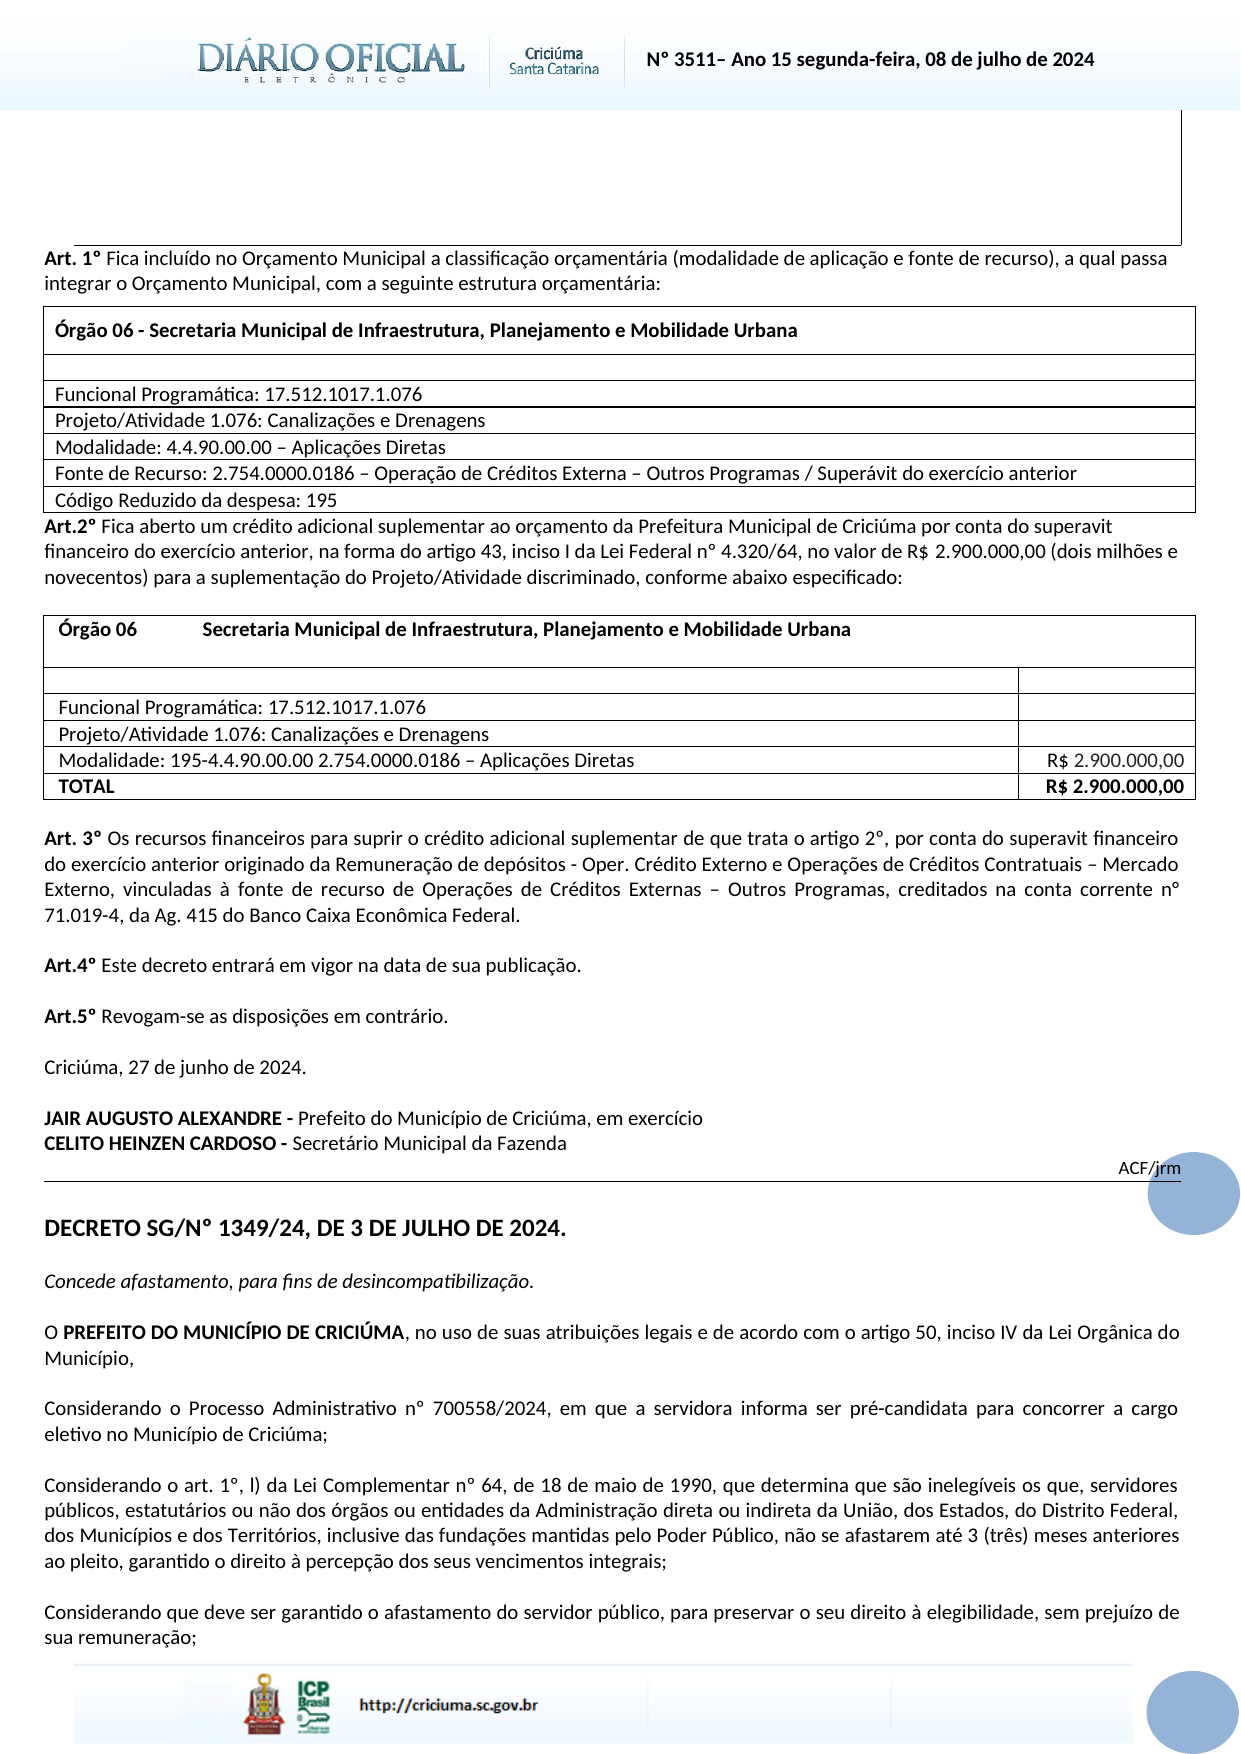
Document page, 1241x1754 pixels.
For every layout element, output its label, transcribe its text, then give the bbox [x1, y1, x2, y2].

table_cell [44, 355, 1195, 380]
table_cell [1019, 668, 1195, 693]
text O PREFEITO DO MUNICÍPIO DE CRICIÚMA, no uso de suas atribuições legais e de acordo com o artigo 50, inciso IV da Lei Orgânica do Município, [44, 1319, 1181, 1370]
table_cell Projeto/Atividade 1.076: Canalizações e Drenagens [44, 408, 1195, 433]
table_cell Código Reduzido da despesa: 195 [44, 487, 1195, 512]
table_cell Modalidade: 195-4.4.90.00.00 2.754.0000.0186 – Aplicações Diretas [44, 747, 1018, 773]
text Art.5º Revogam-se as disposições em contrário. [44, 1003, 1181, 1029]
text DECRETO SG/Nº 1349/24, DE 3 DE JULHO DE 2024. [44, 1213, 1181, 1243]
text Concede afastamento, para fins de desincompatibilização. [44, 1268, 1181, 1294]
table_cell [1019, 721, 1195, 746]
table_cell Fonte de Recurso: 2.754.0000.0186 – Operação de Créditos Externa – Outros Programas / Superávit do exercício anterior [44, 460, 1195, 486]
table_cell Funcional Programática: 17.512.1017.1.076 [44, 694, 1018, 720]
table_cell Projeto/Atividade 1.076: Canalizações e Drenagens [44, 721, 1018, 746]
text Art. 1º Fica incluído no Orçamento Municipal a classificação orçamentária (modalidade de aplicação e fonte de recurso), a qual passa integrar o Orçamento Municipal, com a seguinte estrutura orçamentária: [44, 245, 1181, 296]
table_cell [44, 668, 1018, 693]
table_cell Funcional Programática: 17.512.1017.1.076 [44, 381, 1195, 406]
text Considerando o Processo Administrativo nº 700558/2024, em que a servidora informa ser pré-candidata para concorrer a cargo eletivo no Município de Criciúma; [44, 1396, 1181, 1446]
text ACF/jrm [44, 1156, 1172, 1181]
table_cell R$ 2.900.000,00 [1019, 747, 1195, 773]
text CELITO HEINZEN CARDOSO - Secretário Municipal da Fazenda [44, 1131, 1181, 1156]
text Criciúma, 27 de junho de 2024. [44, 1054, 1181, 1080]
table_header Órgão 06 Secretaria Municipal de Infraestrutura, Planejamento e Mobilidade Urbana [44, 616, 1195, 667]
text Considerando que deve ser garantido o afastamento do servidor público, para preservar o seu direito à elegibilidade, sem prejuízo de sua remuneração; [44, 1599, 1181, 1650]
table_cell Modalidade: 4.4.90.00.00 – Aplicações Diretas [44, 434, 1195, 459]
text Art. 3º Os recursos financeiros para suprir o crédito adicional suplementar de que trata o artigo 2º, por conta do superavit financeiro do exercício anterior originado da Remuneração de depósitos - Oper. Crédito Externo e Operações de Créditos Contratuais – Mercado Externo, vinculadas à fonte de recurso de Operações de Créditos Externas – Outros Programas, creditados na conta corrente n° 71.019-4, da Ag. 415 do Banco Caixa Econômica Federal. [44, 826, 1181, 927]
table_cell [1019, 694, 1195, 720]
text Art.2º Fica aberto um crédito adicional suplementar ao orçamento da Prefeitura Municipal de Criciúma por conta do superavit financeiro do exercício anterior, na forma do artigo 43, inciso I da Lei Federal nº 4.320/64, no valor de R$ 2.900.000,00 (dois milhões e novecentos) para a suplementação do Projeto/Atividade discriminado, conforme abaixo especificado: [44, 513, 1181, 589]
text Considerando o art. 1º, l) da Lei Complementar nº 64, de 18 de maio de 1990, que determina que são inelegíveis os que, servidores públicos, estatutários ou não dos órgãos ou entidades da Administração direta ou indireta da União, dos Estados, do Distrito Federal, dos Municípios e dos Territórios, inclusive das fundações mantidas pelo Poder Público, não se afastarem até 3 (três) meses anteriores ao pleito, garantido o direito à percepção dos seus vencimentos integrais; [44, 1472, 1181, 1573]
text JAIR AUGUSTO ALEXANDRE - Prefeito do Município de Criciúma, em exercício [44, 1105, 1181, 1131]
table_cell R$ 2.900.000,00 [1019, 774, 1195, 799]
table_cell TOTAL [44, 774, 1018, 799]
text Art.4º Este decreto entrará em vigor na data de sua publicação. [44, 953, 1181, 978]
table_header Órgão 06 - Secretaria Municipal de Infraestrutura, Planejamento e Mobilidade Urbana [44, 307, 1195, 353]
